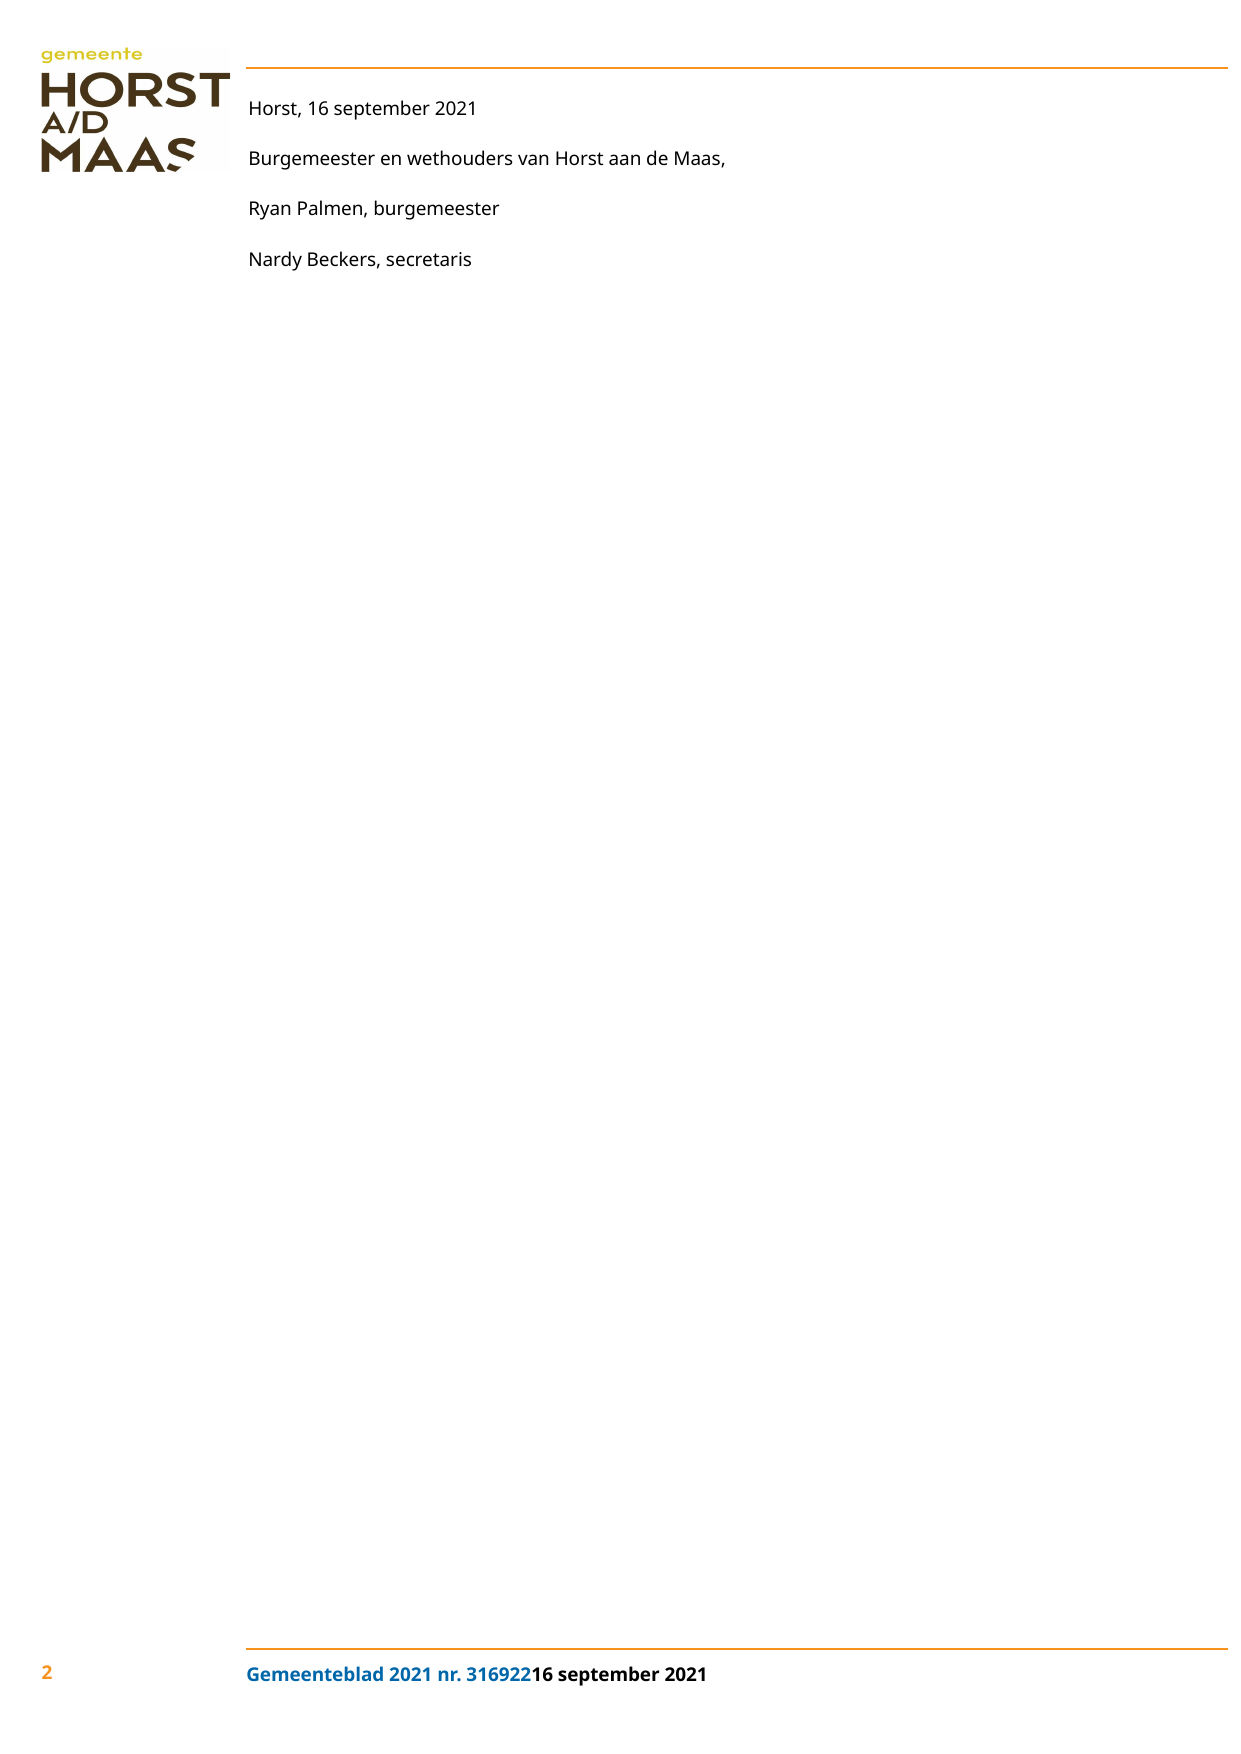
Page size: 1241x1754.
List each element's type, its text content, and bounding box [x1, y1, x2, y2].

text Nardy Beckers, secretaris [248, 246, 1152, 272]
text Ryan Palmen, burgemeester [248, 196, 1152, 221]
text Burgemeester en wethouders van Horst aan de Maas, [248, 145, 1152, 171]
text Horst, 16 september 2021 [248, 95, 1152, 121]
picture [41, 47, 231, 172]
